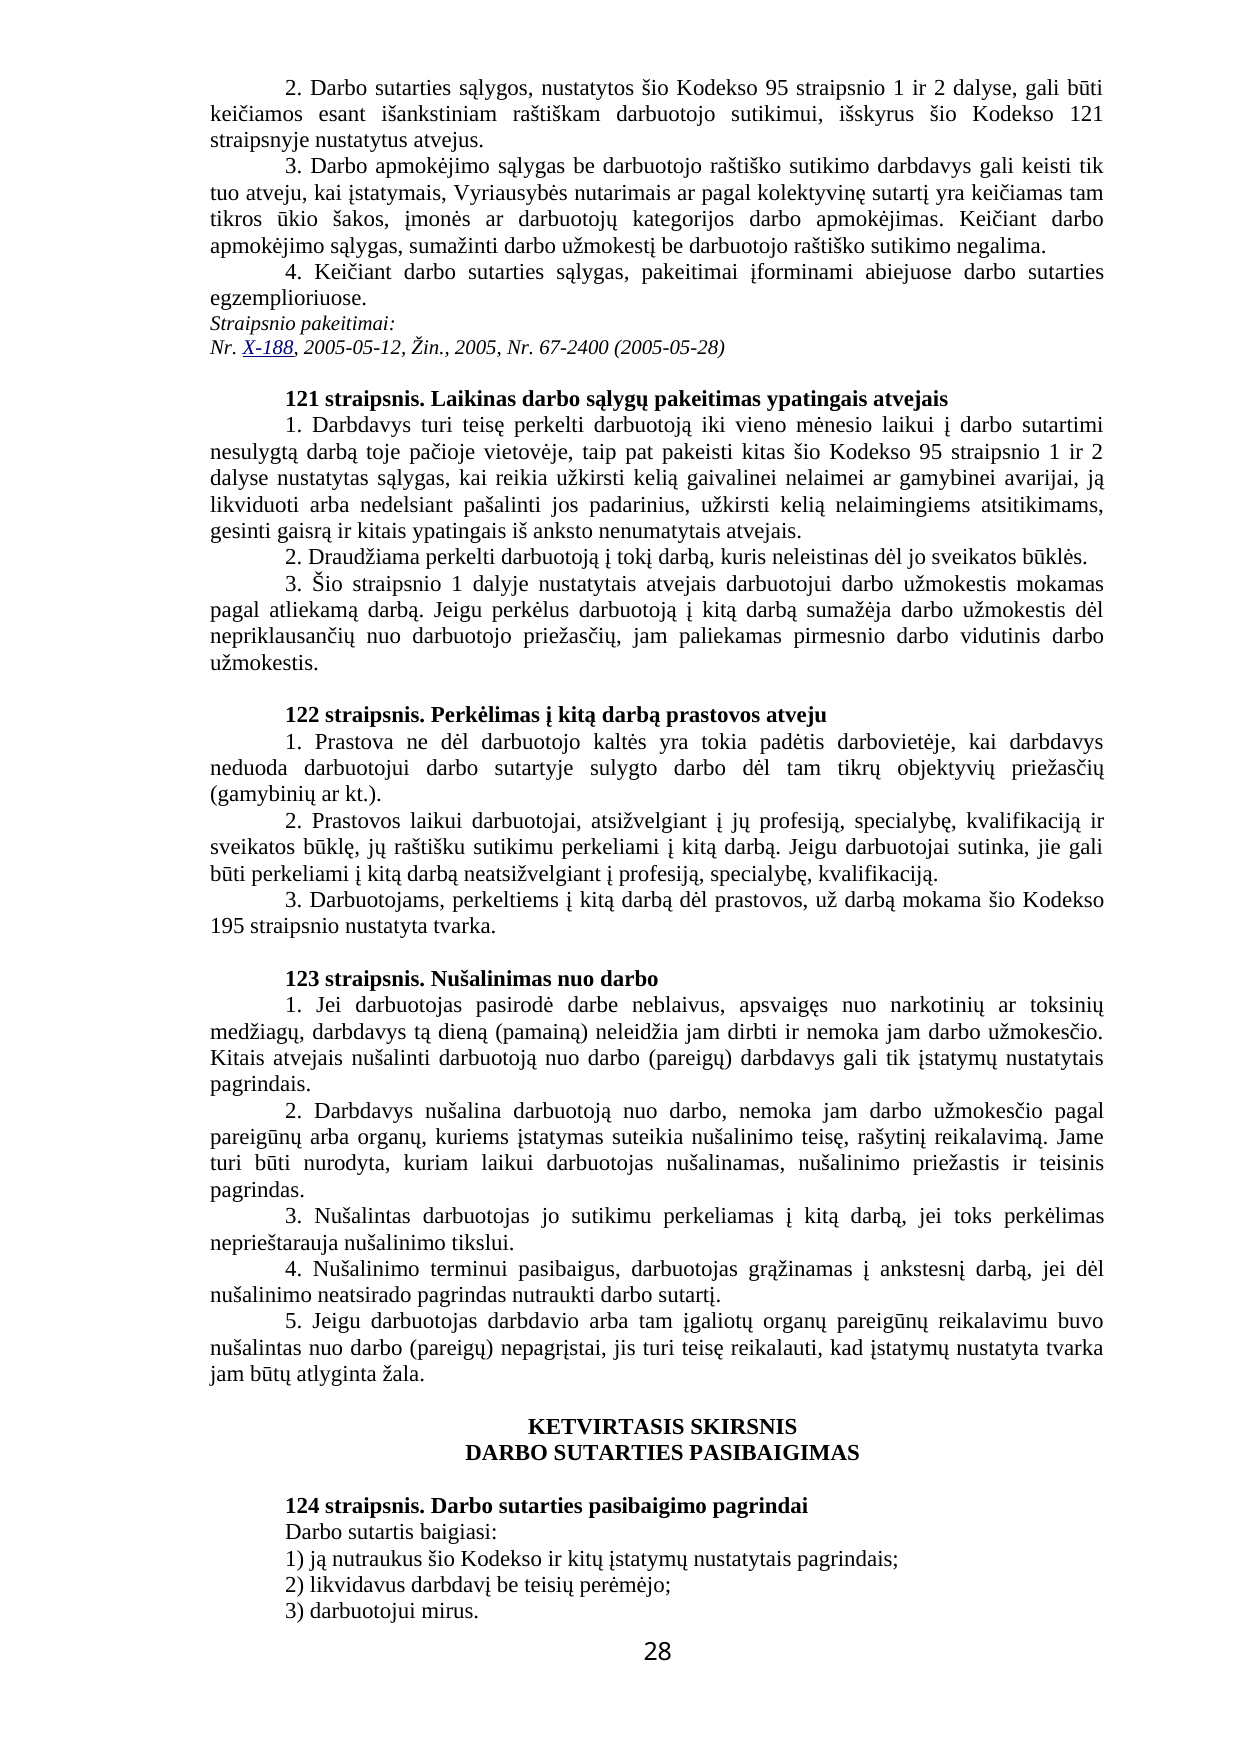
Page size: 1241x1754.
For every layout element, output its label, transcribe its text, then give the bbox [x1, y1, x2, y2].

text 3. Nušalintas darbuotojas jo sutikimu perkeliamas į kitą darbą, jei toks perkėlimas neprieštarauja nušalinimo tikslui. [210, 1202, 1106, 1255]
text 1. Jei darbuotojas pasirodė darbe neblaivus, apsvaigęs nuo narkotinių ar toksinių medžiagų, darbdavys tą dieną (pamainą) neleidžia jam dirbti ir nemoka jam darbo užmokesčio. Kitais atvejais nušalinti darbuotoją nuo darbo (pareigų) darbdavys gali tik įstatymų nustatytais pagrindais. [210, 991, 1106, 1097]
text 1. Darbdavys turi teisę perkelti darbuotoją iki vieno mėnesio laikui į darbo sutartimi nesulygtą darbą toje pačioje vietovėje, taip pat pakeisti kitas šio Kodekso 95 straipsnio 1 ir 2 dalyse nustatytas sąlygas, kai reikia užkirsti kelią gaivalinei nelaimei ar gamybinei avarijai, ją likviduoti arba nedelsiant pašalinti jos padarinius, užkirsti kelią nelaimingiems atsitikimams, gesinti gaisrą ir kitais ypatingais iš anksto nenumatytais atvejais. [210, 412, 1106, 543]
text 3) darbuotojui mirus. [210, 1597, 1106, 1624]
text 2. Darbo sutarties sąlygos, nustatytos šio Kodekso 95 straipsnio 1 ir 2 dalyse, gali būti keičiamos esant išankstiniam raštiškam darbuotojo sutikimui, išskyrus šio Kodekso 121 straipsnyje nustatytus atvejus. [210, 73, 1106, 153]
text 121 straipsnis. Laikinas darbo sąlygų pakeitimas ypatingais atvejais [210, 385, 1106, 412]
text 123 straipsnis. Nušalinimas nuo darbo [210, 965, 1106, 991]
text 5. Jeigu darbuotojas darbdavio arba tam įgaliotų organų pareigūnų reikalavimu buvo nušalintas nuo darbo (pareigų) nepagrįstai, jis turi teisę reikalauti, kad įstatymų nustatyta tvarka jam būtų atlyginta žala. [210, 1308, 1106, 1387]
text 2. Prastovos laikui darbuotojai, atsižvelgiant į jų profesiją, specialybę, kvalifikaciją ir sveikatos būklę, jų raštišku sutikimu perkeliami į kitą darbą. Jeigu darbuotojai sutinka, jie gali būti perkeliami į kitą darbą neatsižvelgiant į profesiją, specialybę, kvalifikaciją. [210, 807, 1106, 886]
text 2) likvidavus darbdavį be teisių perėmėjo; [210, 1571, 1106, 1597]
text 124 straipsnis. Darbo sutarties pasibaigimo pagrindai [210, 1492, 1106, 1518]
text 122 straipsnis. Perkėlimas į kitą darbą prastovos atveju [210, 701, 1106, 728]
text 3. Šio straipsnio 1 dalyje nustatytais atvejais darbuotojui darbo užmokestis mokamas pagal atliekamą darbą. Jeigu perkėlus darbuotoją į kitą darbą sumažėja darbo užmokestis dėl nepriklausančių nuo darbuotojo priežasčių, jam paliekamas pirmesnio darbo vidutinis darbo užmokestis. [210, 570, 1106, 675]
text 3. Darbo apmokėjimo sąlygas be darbuotojo raštiško sutikimo darbdavys gali keisti tik tuo atveju, kai įstatymais, Vyriausybės nutarimais ar pagal kolektyvinę sutartį yra keičiamas tam tikros ūkio šakos, įmonės ar darbuotojų kategorijos darbo apmokėjimas. Keičiant darbo apmokėjimo sąlygas, sumažinti darbo užmokestį be darbuotojo raštiško sutikimo negalima. [210, 153, 1106, 258]
text Straipsnio pakeitimai: [210, 311, 1106, 335]
text Nr. X-188, 2005-05-12, Žin., 2005, Nr. 67-2400 (2005-05-28) [210, 335, 1106, 359]
text 3. Darbuotojams, perkeltiems į kitą darbą dėl prastovos, už darbą mokama šio Kodekso 195 straipsnio nustatyta tvarka. [210, 886, 1106, 939]
text DARBO SUTARTIES PASIBAIGIMAS [210, 1439, 1106, 1466]
text 2. Darbdavys nušalina darbuotoją nuo darbo, nemoka jam darbo užmokesčio pagal pareigūnų arba organų, kuriems įstatymas suteikia nušalinimo teisę, rašytinį reikalavimą. Jame turi būti nurodyta, kuriam laikui darbuotojas nušalinamas, nušalinimo priežastis ir teisinis pagrindas. [210, 1097, 1106, 1202]
text 2. Draudžiama perkelti darbuotoją į tokį darbą, kuris neleistinas dėl jo sveikatos būklės. [210, 543, 1106, 570]
text 4. Keičiant darbo sutarties sąlygas, pakeitimai įforminami abiejuose darbo sutarties egzemplioriuose. [210, 258, 1106, 311]
text 4. Nušalinimo terminui pasibaigus, darbuotojas grąžinamas į ankstesnį darbą, jei dėl nušalinimo neatsirado pagrindas nutraukti darbo sutartį. [210, 1255, 1106, 1308]
text Darbo sutartis baigiasi: [210, 1518, 1106, 1545]
text 1. Prastova ne dėl darbuotojo kaltės yra tokia padėtis darbovietėje, kai darbdavys neduoda darbuotojui darbo sutartyje sulygto darbo dėl tam tikrų objektyvių priežasčių (gamybinių ar kt.). [210, 728, 1106, 807]
text KETVIRTASIS SKIRSNIS [210, 1413, 1106, 1439]
text 1) ją nutraukus šio Kodekso ir kitų įstatymų nustatytais pagrindais; [210, 1545, 1106, 1571]
